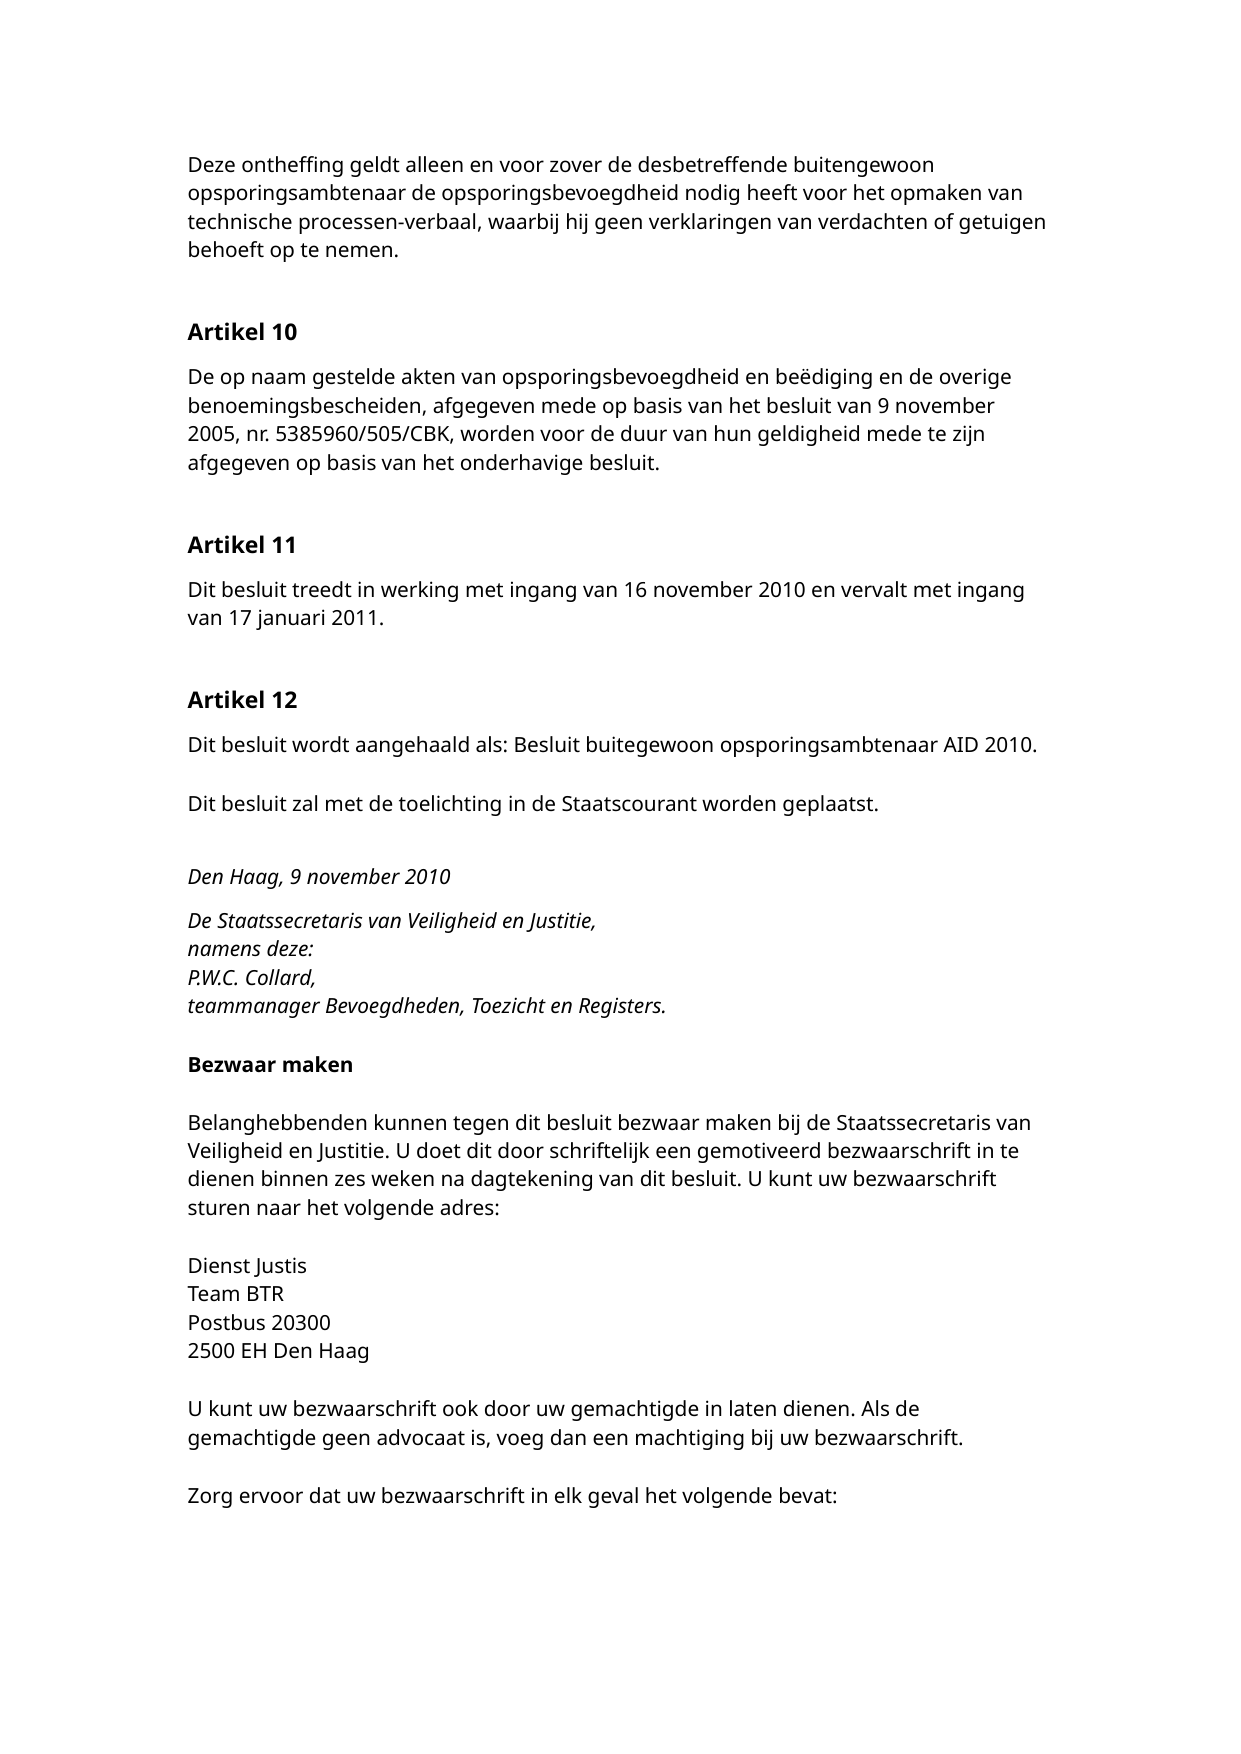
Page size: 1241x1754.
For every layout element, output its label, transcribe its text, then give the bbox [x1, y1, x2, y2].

text Zorg ervoor dat uw bezwaarschrift in elk geval het volgende bevat: [187, 1481, 1053, 1509]
text teammanager Bevoegdheden, Toezicht en Registers. [187, 991, 1053, 1020]
text Dienst Justis [187, 1251, 1053, 1279]
text Postbus 20300 [187, 1308, 1053, 1336]
text namens deze: [187, 934, 1053, 963]
text Team BTR [187, 1279, 1053, 1308]
text 2500 EH Den Haag [187, 1336, 1053, 1364]
subtitle Artikel 10 [187, 316, 1053, 347]
text Dit besluit treedt in werking met ingang van 16 november 2010 en vervalt met ingang van 17 januari 2011. [187, 575, 1053, 632]
text Dit besluit wordt aangehaald als: Besluit buitegewoon opsporingsambtenaar AID 2010. [187, 731, 1053, 759]
text De op naam gestelde akten van opsporingsbevoegdheid en beëdiging en de overige benoemingsbescheiden, afgegeven mede op basis van het besluit van 9 november 2005, nr. 5385960/505/CBK, worden voor de duur van hun geldigheid mede te zijn afgegeven op basis van het onderhavige besluit. [187, 362, 1053, 476]
subtitle Artikel 11 [187, 529, 1053, 560]
text Belanghebbenden kunnen tegen dit besluit bezwaar maken bij de Staatssecretaris van Veiligheid en Justitie. U doet dit door schriftelijk een gemotiveerd bezwaarschrift in te dienen binnen zes weken na dagtekening van dit besluit. U kunt uw bezwaarschrift sturen naar het volgende adres: [187, 1108, 1053, 1221]
text P.W.C. Collard, [187, 963, 1053, 991]
subtitle Artikel 12 [187, 684, 1053, 716]
text Bezwaar maken [187, 1050, 1053, 1078]
text De Staatssecretaris van Veiligheid en Justitie, [187, 906, 1053, 934]
text Dit besluit zal met de toelichting in de Staatscourant worden geplaatst. [187, 789, 1053, 817]
text Deze ontheffing geldt alleen en voor zover de desbetreffende buitengewoon opsporingsambtenaar de opsporingsbevoegdheid nodig heeft voor het opmaken van technische processen-verbaal, waarbij hij geen verklaringen van verdachten of getuigen behoeft op te nemen. [187, 150, 1053, 264]
text Den Haag, 9 november 2010 [187, 862, 1053, 891]
text U kunt uw bezwaarschrift ook door uw gemachtigde in laten dienen. Als de gemachtigde geen advocaat is, voeg dan een machtiging bij uw bezwaarschrift. [187, 1394, 1053, 1451]
